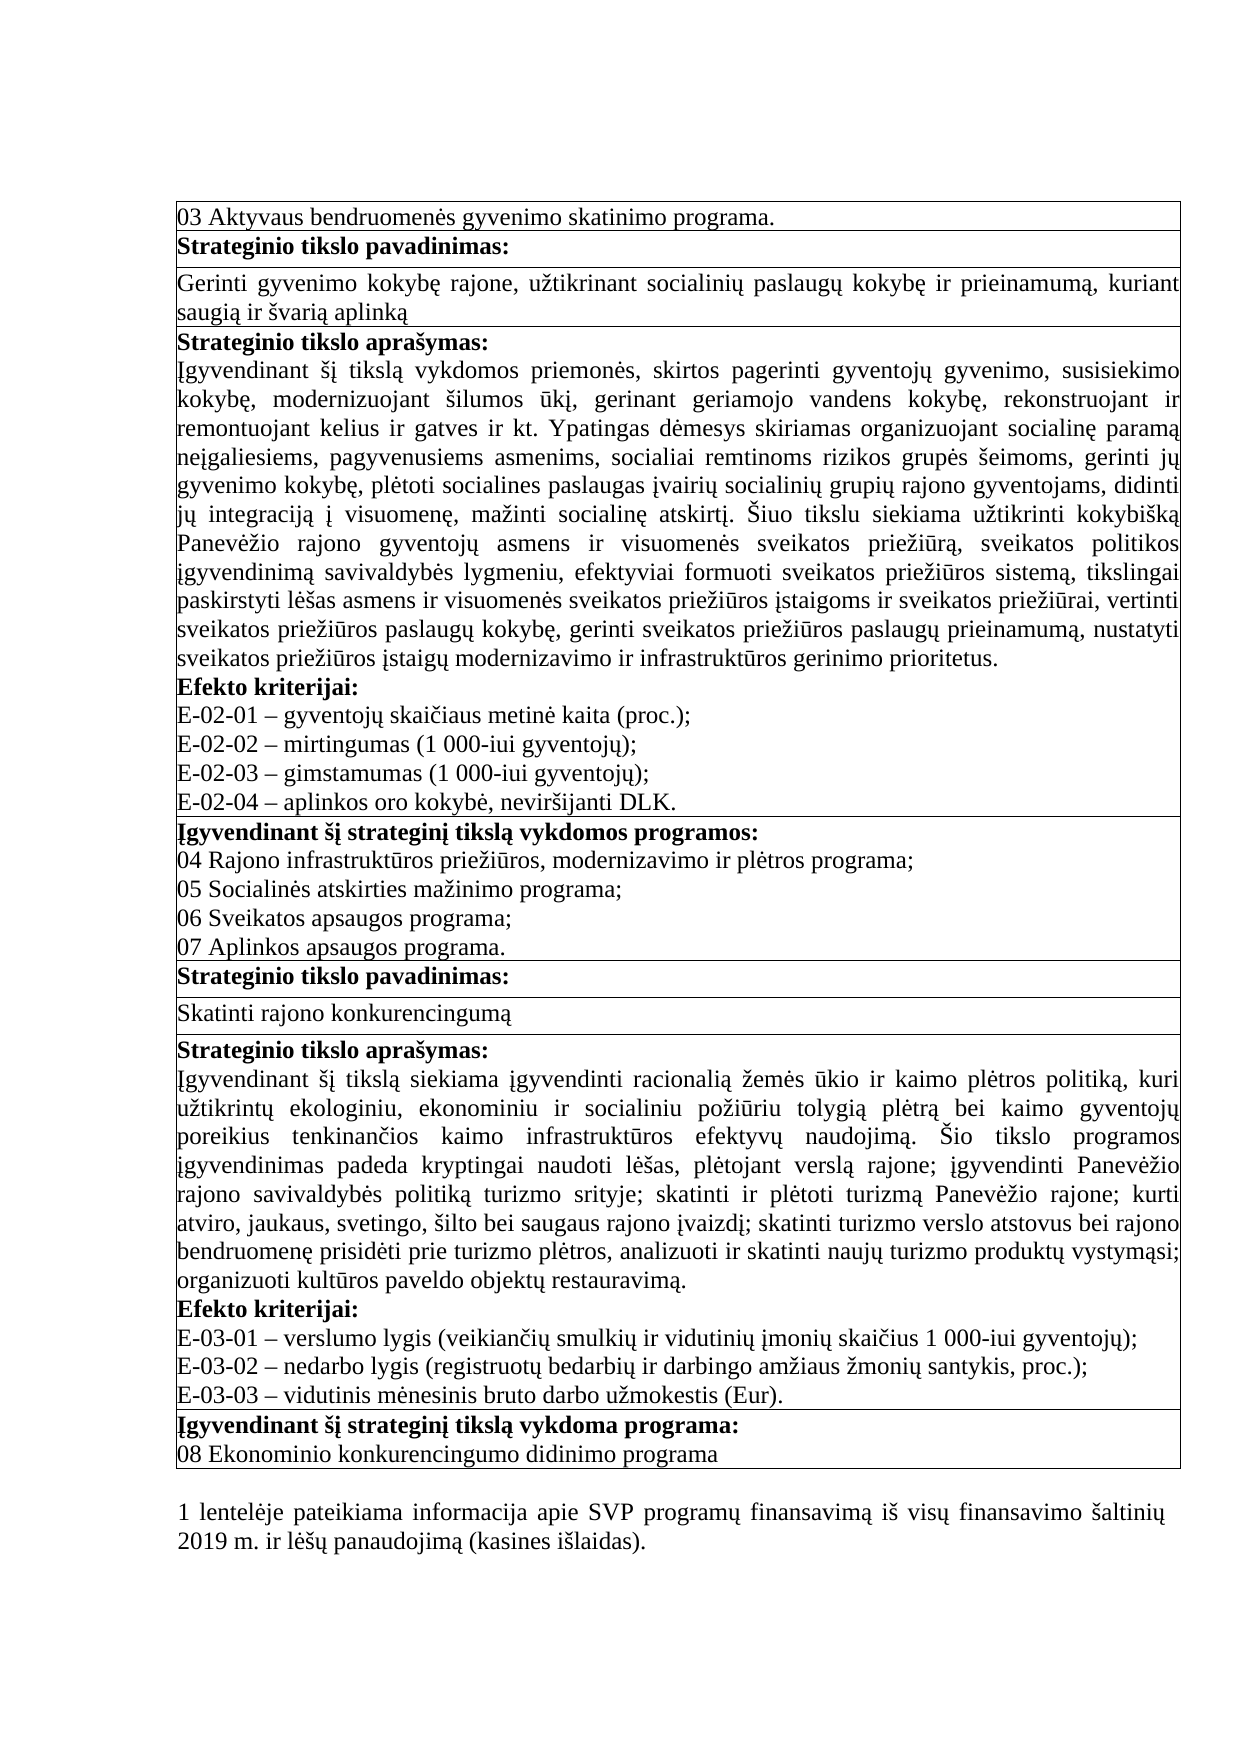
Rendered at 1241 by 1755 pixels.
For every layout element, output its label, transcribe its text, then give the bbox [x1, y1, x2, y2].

table_cell Strateginio tikslo aprašymas: Įgyvendinant šį tikslą siekiama įgyvendinti racionalią žemės ūkio ir kaimo plėtros politiką, kuri užtikrintų ekologiniu, ekonominiu ir socialiniu požiūriu tolygią plėtrą bei kaimo gyventojų poreikius tenkinančios kaimo infrastruktūros efektyvų naudojimą. Šio tikslo programos įgyvendinimas padeda kryptingai naudoti lėšas, plėtojant verslą rajone; įgyvendinti Panevėžio rajono savivaldybės politiką turizmo srityje; skatinti ir plėtoti turizmą Panevėžio rajone; kurti atviro, jaukaus, svetingo, šilto bei saugaus rajono įvaizdį; skatinti turizmo verslo atstovus bei rajono bendruomenę prisidėti prie turizmo plėtros, analizuoti ir skatinti naujų turizmo produktų vystymąsi; organizuoti kultūros paveldo objektų restauravimą. Efekto kriterijai: E-03-01 – verslumo lygis (veikiančių smulkių ir vidutinių įmonių skaičius 1 000-iui gyventojų); E-03-02 – nedarbo lygis (registruotų bedarbių ir darbingo amžiaus žmonių santykis, proc.); E-03-03 – vidutinis mėnesinis bruto darbo užmokestis (Eur). [177, 1035, 1180, 1409]
table_cell Strateginio tikslo aprašymas: Įgyvendinant šį tikslą vykdomos priemonės, skirtos pagerinti gyventojų gyvenimo, susisiekimo kokybę, modernizuojant šilumos ūkį, gerinant geriamojo vandens kokybę, rekonstruojant ir remontuojant kelius ir gatves ir kt. Ypatingas dėmesys skiriamas organizuojant socialinę paramą neįgaliesiems, pagyvenusiems asmenims, socialiai remtinoms rizikos grupės šeimoms, gerinti jų gyvenimo kokybę, plėtoti socialines paslaugas įvairių socialinių grupių rajono gyventojams, didinti jų integraciją į visuomenę, mažinti socialinę atskirtį. Šiuo tikslu siekiama užtikrinti kokybišką Panevėžio rajono gyventojų asmens ir visuomenės sveikatos priežiūrą, sveikatos politikos įgyvendinimą savivaldybės lygmeniu, efektyviai formuoti sveikatos priežiūros sistemą, tikslingai paskirstyti lėšas asmens ir visuomenės sveikatos priežiūros įstaigoms ir sveikatos priežiūrai, vertinti sveikatos priežiūros paslaugų kokybę, gerinti sveikatos priežiūros paslaugų prieinamumą, nustatyti sveikatos priežiūros įstaigų modernizavimo ir infrastruktūros gerinimo prioritetus. Efekto kriterijai: E-02-01 – gyventojų skaičiaus metinė kaita (proc.); E-02-02 – mirtingumas (1 000-iui gyventojų); E-02-03 – gimstamumas (1 000-iui gyventojų); E-02-04 – aplinkos oro kokybė, neviršijanti DLK. [177, 327, 1180, 816]
table_cell Gerinti gyvenimo kokybę rajone, užtikrinant socialinių paslaugų kokybę ir prieinamumą, kuriant saugią ir švarią aplinką [177, 268, 1180, 326]
table_cell Skatinti rajono konkurencingumą [177, 998, 1180, 1034]
table_cell Strateginio tikslo pavadinimas: [177, 231, 1180, 267]
table_cell Įgyvendinant šį strateginį tikslą vykdomos programos: 04 Rajono infrastruktūros priežiūros, modernizavimo ir plėtros programa; 05 Socialinės atskirties mažinimo programa; 06 Sveikatos apsaugos programa; 07 Aplinkos apsaugos programa. [177, 817, 1180, 960]
table_cell Įgyvendinant šį strateginį tikslą vykdoma programa: 08 Ekonominio konkurencingumo didinimo programa [177, 1410, 1180, 1467]
table_cell Strateginio tikslo pavadinimas: [177, 961, 1180, 997]
table_cell 03 Aktyvaus bendruomenės gyvenimo skatinimo programa. [177, 202, 1180, 230]
text 1 lentelėje pateikiama informacija apie SVP programų finansavimą iš visų finansavimo šaltinių 2019 m. ir lėšų panaudojimą (kasines išlaidas). [177, 1497, 1175, 1555]
